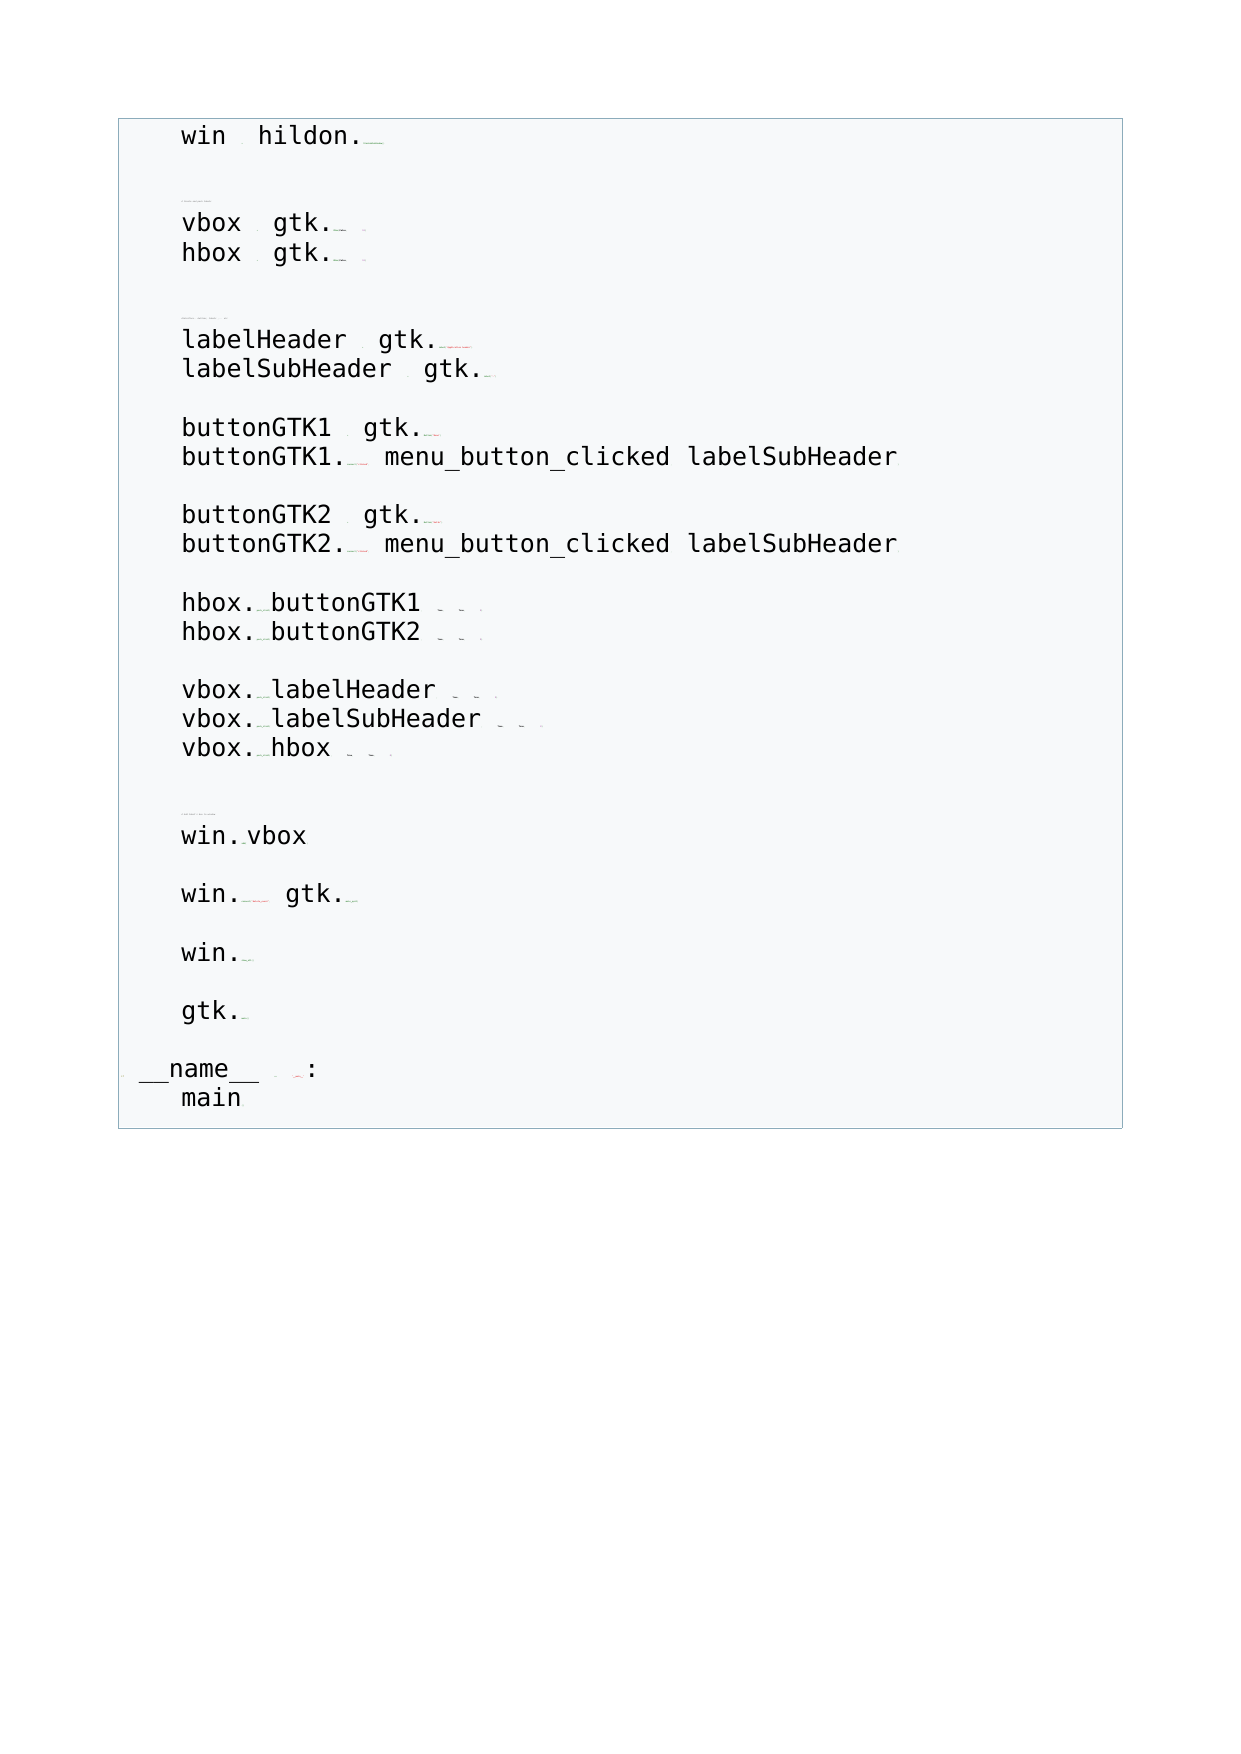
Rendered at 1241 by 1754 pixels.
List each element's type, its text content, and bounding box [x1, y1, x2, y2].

table_header win = hildon.StackableWindow() # Create and pack labels vbox = gtk.VBox(False, 10) hbox = gtk.HBox(False, 10) #interface.. buttons, labels ,... etc labelHeader = gtk.Label("Application header") labelSubHeader = gtk.Label("-") buttonGTK1 = gtk.Button("None") buttonGTK1.connect("clicked", menu_button_clicked, labelSubHeader) buttonGTK2 = gtk.Button("Hello") buttonGTK2.connect("clicked", menu_button_clicked, labelSubHeader) hbox.pack_start(buttonGTK1, True, True, 0) hbox.pack_start(buttonGTK2, True, True, 0) vbox.pack_start(labelHeader, True, True, 0) vbox.pack_start(labelSubHeader, True, True, 0) vbox.pack_start(hbox, True, True, 0) # Add label's box to window win.add(vbox) win.connect("delete_event", gtk.main_quit) win.show_all() gtk.main() if __name__ == "__main__": main() [119, 119, 1122, 1127]
